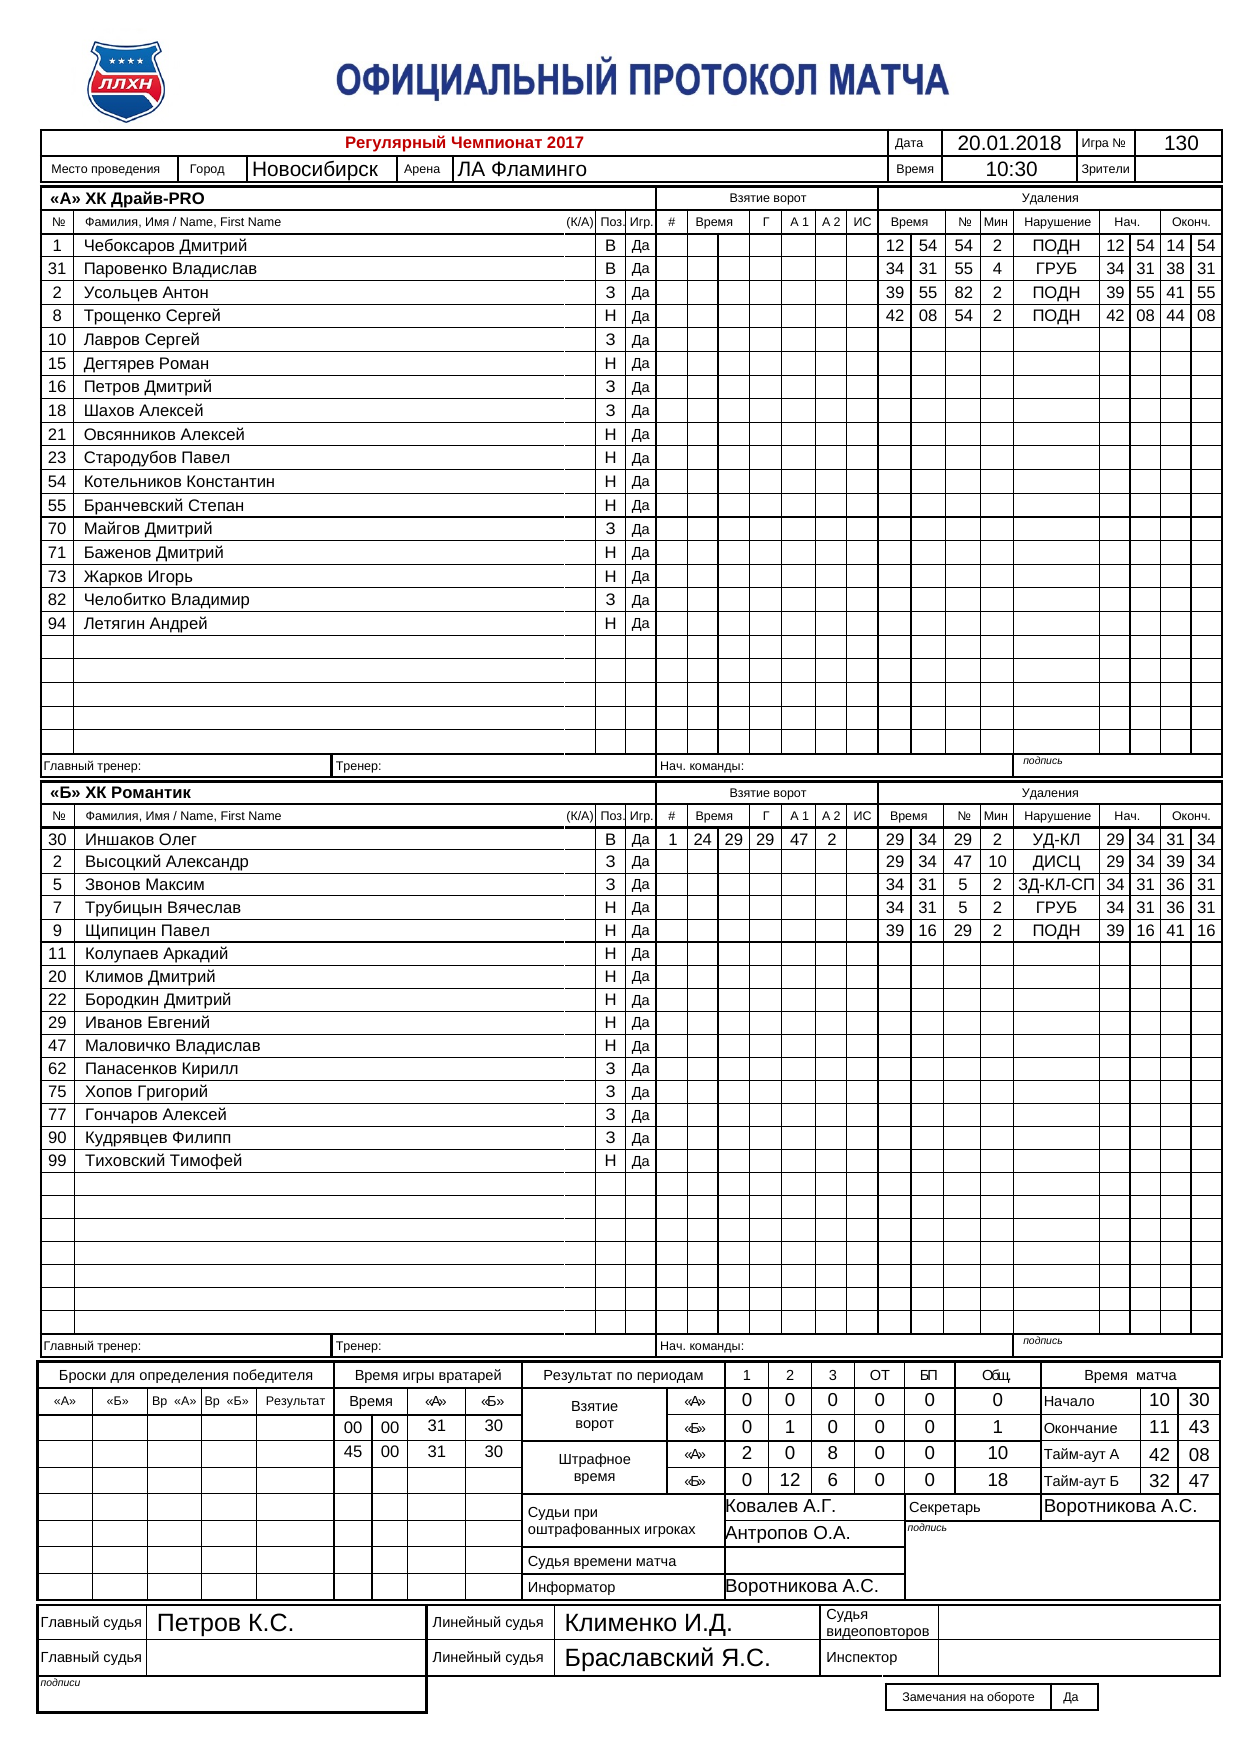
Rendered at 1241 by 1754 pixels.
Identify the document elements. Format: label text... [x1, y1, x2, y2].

table_cell [1100, 1058, 1129, 1079]
table_cell 0 [726, 1415, 768, 1440]
table_cell Главный судья [39, 1640, 146, 1675]
table_cell [719, 874, 749, 895]
table_cell 10:30 [943, 157, 1076, 181]
table_cell [1131, 1288, 1160, 1310]
table_cell [93, 1494, 147, 1520]
table_cell «Б» [668, 1415, 724, 1440]
table_cell 14 [1161, 235, 1190, 256]
table_cell [944, 1081, 980, 1103]
table_cell [879, 494, 910, 516]
table_cell Высоцкий Александр [75, 850, 564, 872]
table_cell [981, 541, 1013, 564]
table_cell [981, 1150, 1013, 1172]
table_cell [847, 896, 877, 918]
table_cell 99 [42, 1150, 74, 1172]
table_cell [879, 989, 910, 1011]
table_cell Да [626, 352, 655, 374]
table_cell 41 [1161, 281, 1190, 303]
table_cell [1131, 1150, 1160, 1172]
table_cell [1100, 376, 1129, 398]
table_cell [657, 966, 687, 987]
table_cell [847, 829, 877, 849]
table_cell [657, 943, 687, 964]
table_cell «А» [668, 1442, 724, 1467]
table_cell [1192, 328, 1221, 351]
table_cell 5 [944, 896, 980, 918]
table_cell [879, 1288, 910, 1310]
table_cell Челобитко Владимир [74, 588, 564, 611]
table_cell 55 [1192, 281, 1221, 303]
table_cell [657, 1035, 687, 1057]
table_cell [981, 1058, 1013, 1079]
table_cell [912, 1242, 943, 1264]
table_cell 34 [879, 874, 910, 895]
table_cell [879, 636, 910, 658]
table_cell Нарушение [1014, 211, 1099, 233]
table_cell 31 [42, 257, 73, 280]
table_cell [847, 1288, 877, 1310]
table_cell [202, 1416, 256, 1440]
table_cell [1192, 588, 1221, 611]
table_cell [939, 1606, 1219, 1639]
table_cell [565, 730, 595, 753]
table_cell [981, 470, 1013, 493]
table_cell [1131, 328, 1160, 351]
table_cell [1014, 376, 1099, 398]
table_cell 32 [1141, 1468, 1177, 1493]
table_cell [74, 730, 564, 753]
table_cell [719, 730, 749, 753]
table_cell Место проведения [42, 157, 177, 181]
table_cell [816, 1242, 846, 1264]
table_cell [750, 423, 781, 445]
table_cell 34 [1100, 257, 1129, 280]
table_cell [257, 1547, 333, 1573]
table_cell [944, 1196, 980, 1218]
table_cell [565, 352, 595, 374]
table_cell [782, 1127, 815, 1149]
table_cell [1014, 1081, 1099, 1103]
table_cell Информатор [523, 1575, 724, 1599]
table_cell [782, 612, 815, 634]
table_cell [565, 423, 595, 445]
table_cell [1192, 1127, 1221, 1149]
table_cell Щипицин Павел [75, 920, 564, 941]
table_cell [1192, 470, 1221, 493]
table_cell 30 [466, 1441, 521, 1467]
table_cell [816, 1058, 846, 1079]
table_cell Судья видеоповторов [821, 1606, 938, 1639]
table_cell 2 [981, 896, 1013, 918]
table_cell [847, 1081, 877, 1103]
table_cell [1014, 1196, 1099, 1218]
table_cell [981, 636, 1013, 658]
table_cell Поз. [596, 211, 625, 233]
table_cell [719, 257, 749, 280]
table_cell [1161, 1288, 1190, 1310]
table_cell [657, 1196, 687, 1218]
table_cell [981, 1288, 1013, 1310]
table_cell [912, 636, 945, 658]
table_cell Н [596, 423, 625, 445]
table_cell [879, 541, 910, 564]
table_cell [944, 1012, 980, 1033]
table_cell Вр «А» [148, 1389, 201, 1413]
table_cell [408, 1547, 465, 1573]
table_cell [565, 683, 595, 706]
table_cell [847, 612, 877, 634]
table_cell [750, 541, 781, 564]
table_cell З [596, 328, 625, 351]
table_cell [565, 659, 595, 682]
table_cell [1131, 446, 1160, 469]
table_cell [1100, 588, 1129, 611]
table_cell 34 [879, 896, 910, 918]
table_cell [1192, 376, 1221, 398]
table_cell [42, 1173, 74, 1195]
table_cell [816, 281, 846, 303]
table_cell [816, 588, 846, 611]
table_cell [42, 707, 73, 729]
table_cell В [596, 235, 625, 256]
table_cell [1161, 518, 1190, 540]
table_cell [1014, 565, 1099, 587]
table_cell 16 [1192, 920, 1221, 941]
table_cell ПОДН [1014, 281, 1099, 303]
table_cell [688, 1242, 717, 1264]
table_cell [565, 707, 595, 729]
table_cell [750, 966, 781, 987]
table_cell [750, 446, 781, 469]
table_cell [719, 612, 749, 634]
table_cell [75, 1242, 564, 1264]
table_cell [782, 1242, 815, 1264]
table_cell [782, 1288, 815, 1310]
table_cell [816, 1081, 846, 1103]
table_header Общ. [956, 1363, 1040, 1387]
table_cell «А» [39, 1389, 92, 1413]
table_cell [782, 730, 815, 753]
table_cell А 1 [782, 211, 815, 233]
table_header Дата [889, 131, 941, 155]
table_cell [816, 612, 846, 634]
table_cell [1131, 1058, 1160, 1079]
table_cell Мин [981, 211, 1013, 233]
table_cell [782, 281, 815, 303]
table_cell [912, 565, 945, 587]
table_cell [981, 446, 1013, 469]
table_cell [816, 636, 846, 658]
table_cell [408, 1521, 465, 1546]
table_cell [912, 659, 945, 682]
table_cell [719, 1127, 749, 1149]
table_cell 34 [912, 850, 943, 872]
table_cell [750, 1288, 781, 1310]
table_cell [1100, 966, 1129, 987]
table_cell 10 [981, 850, 1013, 872]
table_cell Н [596, 896, 625, 918]
table_cell [1014, 1127, 1099, 1149]
table_cell [1192, 636, 1221, 658]
table_cell 31 [1192, 874, 1221, 895]
table_cell [944, 1104, 980, 1126]
table_cell 31 [408, 1441, 465, 1467]
table_cell [719, 683, 749, 706]
table_cell [657, 281, 687, 303]
table_cell Майгов Дмитрий [74, 518, 564, 540]
table_cell [912, 376, 945, 398]
table_cell [202, 1494, 256, 1520]
table_cell З [596, 1104, 625, 1126]
table_cell [981, 989, 1013, 1011]
table_cell [657, 1242, 687, 1264]
table_cell [816, 1012, 846, 1033]
table_cell [626, 1311, 655, 1333]
table_cell [1161, 1012, 1190, 1033]
table_cell [1131, 494, 1160, 516]
table_cell Да [626, 829, 655, 849]
table_cell [847, 1127, 877, 1149]
table_cell [657, 1219, 687, 1241]
table_cell Игр. [626, 211, 655, 233]
table_cell Да [626, 565, 655, 587]
table_cell [373, 1547, 407, 1573]
table_cell [912, 612, 945, 634]
table_cell [816, 730, 846, 753]
table_cell [816, 1311, 846, 1333]
table_cell Судья времени матча [523, 1548, 724, 1573]
table_cell [750, 920, 781, 941]
table_cell [688, 612, 717, 634]
table_cell [847, 850, 877, 872]
table_cell «Б » [466, 1389, 521, 1413]
table_cell [1014, 1012, 1099, 1033]
table_cell [1100, 636, 1129, 658]
table_cell [981, 1219, 1013, 1241]
table_cell [1100, 1242, 1129, 1264]
table_cell [726, 1548, 904, 1573]
table_cell Да [626, 1104, 655, 1126]
table_cell 0 [855, 1415, 904, 1440]
table_cell [657, 423, 687, 445]
table_cell Стародубов Павел [74, 446, 564, 469]
table_cell [1192, 1150, 1221, 1172]
table_cell [847, 1311, 877, 1333]
table_cell [1161, 1311, 1190, 1333]
table_cell [1161, 565, 1190, 587]
table_cell [148, 1494, 201, 1520]
table_cell Петров К.С. [147, 1606, 425, 1639]
table_cell Иншаков Олег [75, 829, 564, 849]
table_cell Н [596, 352, 625, 374]
table_cell [335, 1494, 371, 1520]
table_cell [1100, 1104, 1129, 1126]
table_cell [1100, 328, 1129, 351]
table_cell [816, 1035, 846, 1057]
table_cell [1192, 494, 1221, 516]
table_cell Фамилия, Имя / Name, First Name [74, 211, 565, 233]
table_cell 0 [726, 1389, 768, 1413]
table_cell 31 [912, 257, 945, 280]
table_cell [847, 1242, 877, 1264]
table_cell 15 [42, 352, 73, 374]
table_cell [750, 1242, 781, 1264]
table_cell Тайм-аут А [1042, 1441, 1140, 1467]
table_cell [688, 1127, 717, 1149]
table_cell [688, 920, 717, 941]
table_cell [719, 328, 749, 351]
table_cell [565, 257, 595, 280]
table_cell [944, 1288, 980, 1310]
table_cell 55 [1131, 281, 1160, 303]
table_cell [74, 707, 564, 729]
table_cell Шахов Алексей [74, 399, 564, 422]
table_cell [148, 1441, 201, 1467]
table_cell Да [626, 541, 655, 564]
table_cell [657, 305, 687, 327]
table_cell [782, 565, 815, 587]
table_cell [1131, 1242, 1160, 1264]
table_cell [75, 1196, 564, 1218]
table_cell [1014, 943, 1099, 964]
table_cell 39 [1100, 281, 1129, 303]
table_cell [719, 470, 749, 493]
table_cell [847, 1035, 877, 1057]
table_cell [466, 1547, 521, 1573]
table_cell 11 [42, 943, 74, 964]
table_cell [946, 352, 980, 374]
table_cell [912, 518, 945, 540]
table_cell [1192, 1081, 1221, 1103]
table_cell [879, 966, 910, 987]
table_cell 44 [1161, 305, 1190, 327]
table_cell [719, 352, 749, 374]
table_cell [847, 730, 877, 753]
table_cell [719, 399, 749, 422]
table_cell [879, 612, 910, 634]
table_cell [688, 1081, 717, 1103]
table_cell 47 [782, 829, 815, 849]
table_cell [626, 683, 655, 706]
table_cell [1100, 1035, 1129, 1057]
table_cell [912, 588, 945, 611]
table_cell [373, 1521, 407, 1546]
table_cell [946, 636, 980, 658]
table_cell [1014, 1150, 1099, 1172]
table_cell 31 [1192, 257, 1221, 280]
table_cell [847, 1265, 877, 1287]
table_cell [42, 1311, 74, 1333]
table_cell [946, 376, 980, 398]
table_cell [688, 1288, 717, 1310]
table_cell Время [889, 157, 941, 181]
table_cell [782, 235, 815, 256]
table_header Взятие ворот [657, 783, 877, 803]
table_cell Фамилия, Имя / Name, First Name [75, 805, 565, 826]
table_cell [257, 1416, 333, 1440]
table_cell [879, 1127, 910, 1149]
table_cell Время [688, 805, 749, 826]
table_cell [816, 352, 846, 374]
table_cell [750, 730, 781, 753]
table_cell 00 [335, 1416, 371, 1440]
table_cell [750, 352, 781, 374]
table_cell Да [626, 470, 655, 493]
table_cell Хопов Григорий [75, 1081, 564, 1103]
table_cell [1100, 943, 1129, 964]
table_cell [946, 707, 980, 729]
table_cell [750, 659, 781, 682]
table_cell 34 [1131, 850, 1160, 872]
table_cell 12 [1100, 235, 1129, 256]
table_cell [1161, 1150, 1190, 1172]
table_cell [39, 1441, 92, 1467]
table_cell 47 [944, 850, 980, 872]
table_cell [719, 494, 749, 516]
table_cell [1161, 423, 1190, 445]
table_cell 18 [956, 1468, 1040, 1493]
table_cell [946, 423, 980, 445]
table_cell Да [626, 518, 655, 540]
table_cell Тренер: [333, 755, 655, 776]
table_cell [657, 1150, 687, 1172]
table_cell [688, 1173, 717, 1195]
table_cell [688, 518, 717, 540]
table_cell [565, 850, 595, 872]
table_cell [912, 352, 945, 374]
table_cell [565, 446, 595, 469]
table_cell [688, 470, 717, 493]
table_cell [565, 1311, 595, 1333]
table_cell [719, 1012, 749, 1033]
table_cell [39, 1416, 92, 1440]
table_cell 1 [956, 1415, 1040, 1440]
table_cell 29 [879, 850, 910, 872]
table_cell [719, 989, 749, 1011]
table_cell [946, 470, 980, 493]
table_cell Антропов О.А. [726, 1521, 904, 1546]
table_cell [688, 1196, 717, 1218]
table_cell 31 [912, 896, 943, 918]
table_cell [847, 399, 877, 422]
table_cell [596, 1219, 625, 1241]
table_cell [373, 1494, 407, 1520]
table_cell [688, 1012, 717, 1033]
table_cell [816, 659, 846, 682]
table_header «А» ХК Драйв-PRO [42, 188, 655, 209]
table_cell 54 [946, 235, 980, 256]
table_cell [1192, 730, 1221, 753]
table_cell [466, 1494, 521, 1520]
table_cell Н [596, 541, 625, 564]
table_cell [944, 943, 980, 964]
table_cell 55 [912, 281, 945, 303]
table_cell [981, 1012, 1013, 1033]
table_cell [879, 1081, 910, 1103]
table_cell [719, 1058, 749, 1079]
table_cell 08 [1192, 305, 1221, 327]
table_cell [1100, 1127, 1129, 1149]
table_cell [657, 920, 687, 941]
table_cell [782, 399, 815, 422]
table_cell [1192, 1104, 1221, 1126]
table_cell [946, 518, 980, 540]
table_cell [879, 730, 910, 753]
table_cell 0 [855, 1468, 904, 1493]
table_cell 16 [1131, 920, 1160, 941]
table_cell З [596, 1058, 625, 1079]
table_cell [1131, 966, 1160, 987]
table_cell [148, 1521, 201, 1546]
table_cell [688, 541, 717, 564]
table_cell [688, 896, 717, 918]
table_cell [565, 588, 595, 611]
table_cell [782, 683, 815, 706]
table_cell [257, 1468, 333, 1493]
table_cell [42, 683, 73, 706]
table_cell [782, 896, 815, 918]
table_cell [1192, 518, 1221, 540]
table_cell Оконч. [1161, 211, 1221, 233]
table_cell [1161, 636, 1190, 658]
table_cell [946, 612, 980, 634]
table_cell [1014, 1288, 1099, 1310]
table_cell Нарушение [1014, 805, 1099, 826]
table_cell [879, 1265, 910, 1287]
table_cell [657, 541, 687, 564]
table_cell [565, 966, 595, 987]
table_cell Колупаев Аркадий [75, 943, 564, 964]
table_cell [565, 1242, 595, 1264]
table_cell 0 [812, 1415, 854, 1440]
table_cell [657, 352, 687, 374]
table_cell [1014, 707, 1099, 729]
table_cell [719, 659, 749, 682]
table_cell [1161, 328, 1190, 351]
table_cell [750, 1219, 781, 1241]
table_cell [596, 707, 625, 729]
table_cell ПОДН [1014, 920, 1099, 941]
table_cell «А» [668, 1389, 724, 1413]
table_cell [42, 1219, 74, 1241]
table_header «Б» ХК Романтик [42, 783, 655, 803]
table_cell 29 [750, 829, 781, 849]
table_cell ЛА Фламинго [454, 157, 887, 181]
table_cell [719, 896, 749, 918]
table_cell УД-КЛ [1014, 829, 1099, 849]
table_header Время игры вратарей [335, 1363, 521, 1387]
table_cell [202, 1574, 256, 1599]
table_cell Да [626, 1081, 655, 1103]
table_cell [782, 376, 815, 398]
table_cell [42, 636, 73, 658]
table_cell [750, 943, 781, 964]
table_cell [782, 1104, 815, 1126]
table_cell [565, 518, 595, 540]
table_cell [847, 328, 877, 351]
table_cell [626, 1265, 655, 1287]
table_cell [565, 1081, 595, 1103]
table_cell [428, 1677, 882, 1711]
table_cell Время [879, 211, 945, 233]
table_cell Линейный судья [428, 1606, 554, 1639]
table_cell 73 [42, 565, 73, 587]
table_cell [847, 920, 877, 941]
table_cell [148, 1574, 201, 1599]
table_cell Город [179, 157, 246, 181]
table_cell [1192, 1311, 1221, 1333]
table_cell [1014, 1058, 1099, 1079]
table_cell [148, 1416, 201, 1440]
table_cell [626, 659, 655, 682]
table_cell [657, 328, 687, 351]
table_cell [816, 943, 846, 964]
table_cell [1192, 423, 1221, 445]
table_cell [782, 707, 815, 729]
table_cell [1100, 446, 1129, 469]
table_cell [816, 707, 846, 729]
table_cell [847, 588, 877, 611]
table_cell [257, 1521, 333, 1546]
table_cell [750, 494, 781, 516]
table_cell Н [596, 494, 625, 516]
table_cell [946, 730, 980, 753]
table_cell Трубицын Вячеслав [75, 896, 564, 918]
table_cell 30 [466, 1416, 521, 1440]
table_cell [596, 683, 625, 706]
table_cell 38 [1161, 257, 1190, 280]
table_cell [782, 1035, 815, 1057]
table_cell [1161, 588, 1190, 611]
table_cell [847, 257, 877, 280]
table_cell [946, 541, 980, 564]
table_cell Да [626, 989, 655, 1011]
table_cell [565, 1035, 595, 1057]
table_cell [596, 1242, 625, 1264]
table_cell Да [626, 1035, 655, 1057]
table_cell Котельников Константин [74, 470, 564, 493]
table_cell [1192, 1173, 1221, 1195]
table_cell подпись [1014, 1335, 1221, 1356]
table_cell [944, 989, 980, 1011]
table_cell Иванов Евгений [75, 1012, 564, 1033]
table_cell 29 [944, 920, 980, 941]
table_cell В [596, 829, 625, 849]
table_cell [1014, 352, 1099, 374]
table_cell [565, 1127, 595, 1149]
table_cell [912, 1012, 943, 1033]
table_cell [912, 328, 945, 351]
table_cell [944, 1311, 980, 1333]
table_cell [944, 1173, 980, 1195]
table_cell [847, 541, 877, 564]
table_cell Да [626, 943, 655, 964]
table_cell 0 [905, 1415, 954, 1440]
table_cell 36 [1161, 896, 1190, 918]
table_cell [1014, 1265, 1099, 1287]
table_cell [946, 399, 980, 422]
table_cell [1014, 470, 1099, 493]
table_cell [1161, 376, 1190, 398]
table_cell [1192, 541, 1221, 564]
table_cell ГРУБ [1014, 257, 1099, 280]
table_cell [93, 1574, 147, 1599]
table_cell [719, 1288, 749, 1310]
table_cell [1161, 541, 1190, 564]
table_cell [1014, 1173, 1099, 1195]
table_cell [750, 989, 781, 1011]
table_cell 2 [981, 281, 1013, 303]
table_cell [565, 235, 595, 256]
table_cell [42, 1242, 74, 1264]
table_cell Клименко И.Д. [555, 1606, 819, 1639]
table_cell Н [596, 565, 625, 587]
table_cell Да [626, 1150, 655, 1172]
table_cell З [596, 588, 625, 611]
table_cell [879, 683, 910, 706]
table_cell [257, 1441, 333, 1467]
table_cell [1192, 1219, 1221, 1241]
table_cell [719, 1150, 749, 1172]
table_cell [565, 565, 595, 587]
table_cell 29 [42, 1012, 74, 1033]
table_cell [1014, 1104, 1099, 1126]
table_cell [75, 1219, 564, 1241]
table_cell [847, 1196, 877, 1218]
table_cell [981, 707, 1013, 729]
table_cell [847, 707, 877, 729]
table_cell 36 [1161, 874, 1190, 895]
table_cell [1131, 376, 1160, 398]
table_header Игра № [1078, 131, 1134, 155]
table_cell [1161, 612, 1190, 634]
table_cell ЗД-КЛ-СП [1014, 874, 1099, 895]
table_cell [912, 966, 943, 987]
table_cell [1100, 707, 1129, 729]
table_cell [626, 707, 655, 729]
table_cell [750, 1127, 781, 1149]
table_cell 39 [879, 920, 910, 941]
table_cell [816, 376, 846, 398]
table_cell [1131, 612, 1160, 634]
table_cell [1192, 399, 1221, 422]
table_cell [42, 1265, 74, 1287]
table_cell Бранчевский Степан [74, 494, 564, 516]
table_cell [1100, 494, 1129, 516]
table_cell [883, 1677, 1220, 1681]
table_cell [1099, 1682, 1220, 1711]
table_cell [657, 446, 687, 469]
table_cell 34 [1192, 829, 1221, 849]
table_cell [782, 636, 815, 658]
table_cell [912, 989, 943, 1011]
table_cell [1131, 423, 1160, 445]
table_cell 08 [1131, 305, 1160, 327]
table_cell 11 [1141, 1415, 1177, 1440]
table_cell [1161, 1196, 1190, 1218]
table_cell [946, 588, 980, 611]
table_cell [719, 850, 749, 872]
table_cell [657, 1311, 687, 1333]
table_cell [1131, 399, 1160, 422]
table_cell 29 [879, 829, 910, 849]
table_cell [1161, 494, 1190, 516]
table_cell [981, 730, 1013, 753]
table_header Результат по периодам [523, 1363, 724, 1387]
table_cell [565, 1288, 595, 1310]
table_cell 42 [1141, 1441, 1177, 1467]
table_cell [750, 1012, 781, 1033]
table_cell [1161, 1058, 1190, 1079]
table_cell подпись [1014, 755, 1221, 776]
table_cell Н [596, 989, 625, 1011]
table_cell [565, 305, 595, 327]
table_cell 6 [812, 1468, 854, 1493]
table_cell [750, 376, 781, 398]
table_cell [657, 376, 687, 398]
table_cell 2 [726, 1442, 768, 1467]
table_cell Тиховский Тимофей [75, 1150, 564, 1172]
table_cell 75 [42, 1081, 74, 1103]
table_cell [1014, 423, 1099, 445]
table_cell [75, 1311, 564, 1333]
table_cell [688, 399, 717, 422]
table_cell [719, 588, 749, 611]
table_cell [202, 1468, 256, 1493]
table_cell [750, 588, 781, 611]
table_cell [912, 1058, 943, 1079]
table_cell [1100, 1012, 1129, 1033]
table_cell Начало [1042, 1389, 1140, 1413]
table_cell [981, 494, 1013, 516]
table_cell 0 [769, 1442, 811, 1467]
table_cell 71 [42, 541, 73, 564]
table_cell [816, 896, 846, 918]
table_cell Результат [257, 1389, 333, 1413]
table_cell Баженов Дмитрий [74, 541, 564, 564]
table_cell [688, 281, 717, 303]
table_cell [688, 683, 717, 706]
table_cell [42, 730, 73, 753]
table_cell Главный судья [39, 1606, 146, 1639]
table_cell [816, 328, 846, 351]
table_cell [1192, 683, 1221, 706]
table_cell [657, 1104, 687, 1126]
table_cell [657, 850, 687, 872]
table_cell [1014, 1242, 1099, 1264]
table_header Время матча [1042, 1363, 1219, 1387]
table_cell [1131, 352, 1160, 374]
table_cell [879, 1012, 910, 1033]
table_cell [816, 257, 846, 280]
table_cell 62 [42, 1058, 74, 1079]
table_cell 0 [905, 1389, 954, 1413]
table_cell 22 [42, 989, 74, 1011]
table_cell [688, 1104, 717, 1126]
table_cell 31 [1161, 829, 1190, 849]
table_cell [879, 518, 910, 540]
table_cell Н [596, 305, 625, 327]
table_cell 23 [42, 446, 73, 469]
table_cell [1014, 494, 1099, 516]
table_cell [847, 446, 877, 469]
table_cell Воротникова А.С. [1042, 1495, 1219, 1520]
table_cell [782, 850, 815, 872]
table_cell Да [626, 1058, 655, 1079]
table_header Взятие ворот [657, 188, 877, 209]
table_cell [912, 399, 945, 422]
table_cell [912, 943, 943, 964]
table_cell 45 [335, 1441, 371, 1467]
table_cell [1100, 659, 1129, 682]
table_cell 2 [981, 920, 1013, 941]
table_cell [1161, 1127, 1190, 1149]
table_cell [596, 1196, 625, 1218]
table_cell [657, 1173, 687, 1195]
table_cell [782, 305, 815, 327]
table_cell [816, 1150, 846, 1172]
table_cell [912, 1104, 943, 1126]
table_cell [750, 399, 781, 422]
table_cell 7 [42, 896, 74, 918]
table_cell [782, 494, 815, 516]
table_cell 54 [912, 235, 945, 256]
table_cell [148, 1547, 201, 1573]
table_cell [1131, 707, 1160, 729]
table_cell [39, 1494, 92, 1520]
table_cell [657, 612, 687, 634]
table_cell [816, 565, 846, 587]
table_cell [688, 943, 717, 964]
table_cell [626, 1196, 655, 1218]
table_cell [912, 1311, 943, 1333]
table_cell 39 [1100, 920, 1129, 941]
table_cell [1192, 707, 1221, 729]
table_cell [981, 683, 1013, 706]
table_cell Вр «Б» [202, 1389, 256, 1413]
table_cell [565, 874, 595, 895]
table_cell [688, 328, 717, 351]
table_cell [847, 874, 877, 895]
table_cell 54 [42, 470, 73, 493]
table_cell [1014, 1311, 1099, 1333]
table_cell # [657, 805, 687, 826]
table_cell [912, 1081, 943, 1103]
table_cell [688, 588, 717, 611]
table_cell 47 [42, 1035, 74, 1057]
table_cell [944, 1265, 980, 1287]
table_cell З [596, 399, 625, 422]
table_cell [75, 1288, 564, 1310]
table_cell [688, 989, 717, 1011]
table_cell Да [626, 281, 655, 303]
table_cell Да [626, 305, 655, 327]
table_cell [1161, 659, 1190, 682]
table_cell [719, 1242, 749, 1264]
table_cell [1014, 1219, 1099, 1241]
table_cell З [596, 518, 625, 540]
table_cell [1161, 730, 1190, 753]
table_cell 24 [688, 829, 717, 849]
table_cell [719, 305, 749, 327]
table_cell [688, 874, 717, 895]
table_cell [565, 494, 595, 516]
table_cell Время [335, 1389, 407, 1413]
table_cell Н [596, 1150, 625, 1172]
table_cell [1131, 588, 1160, 611]
table_cell 43 [1179, 1415, 1219, 1440]
table_cell Жарков Игорь [74, 565, 564, 587]
table_cell [879, 470, 910, 493]
table_cell [946, 328, 980, 351]
table_cell [657, 659, 687, 682]
table_cell [719, 1104, 749, 1126]
table_cell 4 [981, 257, 1013, 280]
table_cell «А» [408, 1389, 465, 1413]
table_cell [816, 683, 846, 706]
table_cell 29 [719, 829, 749, 849]
table_header Удаления [879, 188, 1221, 209]
table_cell [1161, 1104, 1190, 1126]
table_cell [816, 399, 846, 422]
table_cell [816, 989, 846, 1011]
table_cell 18 [42, 399, 73, 422]
table_cell [719, 518, 749, 540]
table_cell 39 [879, 281, 910, 303]
table_cell [981, 352, 1013, 374]
table_cell Гончаров Алексей [75, 1104, 564, 1126]
table_cell 00 [373, 1416, 407, 1440]
table_cell [1014, 636, 1099, 658]
table_cell [1100, 518, 1129, 540]
table_cell [879, 565, 910, 587]
table_cell [688, 565, 717, 587]
table_cell [335, 1468, 371, 1493]
table_cell [1100, 1219, 1129, 1241]
table_cell Окончание [1042, 1415, 1140, 1440]
table_cell [782, 470, 815, 493]
table_cell Да [626, 612, 655, 634]
table_cell [816, 1196, 846, 1218]
table_cell 29 [1100, 829, 1129, 849]
table_cell Главный тренер: [42, 755, 330, 776]
table_cell [565, 1104, 595, 1126]
table_cell [1192, 1012, 1221, 1033]
table_cell [1192, 1035, 1221, 1057]
table_cell Климов Дмитрий [75, 966, 564, 987]
table_cell Линейный судья [428, 1640, 554, 1675]
table_cell Г [750, 211, 781, 233]
table_cell [596, 730, 625, 753]
table_cell [335, 1574, 371, 1599]
table_cell [565, 829, 595, 849]
table_cell [596, 636, 625, 658]
table_cell [1014, 683, 1099, 706]
table_cell 31 [912, 874, 943, 895]
table_cell [816, 423, 846, 445]
table_cell [1192, 989, 1221, 1011]
table_cell [1131, 1196, 1160, 1218]
table_cell [750, 281, 781, 303]
table_cell [719, 1311, 749, 1333]
table_cell [879, 1150, 910, 1172]
table_cell [782, 966, 815, 987]
table_cell [42, 659, 73, 682]
table_cell [946, 659, 980, 682]
table_cell [596, 1173, 625, 1195]
table_cell [879, 1242, 910, 1264]
table_cell [981, 376, 1013, 398]
table_cell 42 [879, 305, 910, 327]
table_cell Да [626, 494, 655, 516]
table_cell [688, 257, 717, 280]
table_cell [688, 376, 717, 398]
table_cell [879, 446, 910, 469]
table_header 130 [1136, 131, 1221, 155]
table_cell [466, 1574, 521, 1599]
table_cell 34 [1100, 896, 1129, 918]
table_cell [782, 588, 815, 611]
table_cell [944, 1127, 980, 1149]
table_cell [912, 707, 945, 729]
table_cell Дегтярев Роман [74, 352, 564, 374]
table_cell [981, 612, 1013, 634]
table_cell [1014, 612, 1099, 634]
table_cell [1161, 989, 1190, 1011]
table_cell [688, 235, 717, 256]
table_cell 34 [1192, 850, 1221, 872]
table_cell Н [596, 470, 625, 493]
table_cell 2 [42, 850, 74, 872]
table_cell [750, 305, 781, 327]
table_cell [596, 1265, 625, 1287]
table_cell [565, 376, 595, 398]
table_cell [1100, 1081, 1129, 1103]
table_cell [1161, 1265, 1190, 1287]
table_cell [750, 1311, 781, 1333]
table_cell [912, 446, 945, 469]
table_cell [1161, 943, 1190, 964]
table_cell [1100, 683, 1129, 706]
table_cell [335, 1547, 371, 1573]
table_cell [981, 1196, 1013, 1218]
table_cell [847, 1104, 877, 1126]
table_cell [657, 1127, 687, 1149]
table_cell [1131, 636, 1160, 658]
table_cell Инспектор [821, 1640, 938, 1675]
table_cell 42 [1100, 305, 1129, 327]
table_cell [719, 920, 749, 941]
table_cell [750, 850, 781, 872]
table_cell [75, 1173, 564, 1195]
table_cell Да [626, 588, 655, 611]
table_cell [981, 1311, 1013, 1333]
table_header Замечания на обороте [887, 1685, 1050, 1709]
table_cell [1014, 518, 1099, 540]
table_cell [782, 352, 815, 374]
table_cell [879, 1219, 910, 1241]
table_cell 29 [944, 829, 980, 849]
table_cell [981, 399, 1013, 422]
table_cell 30 [1179, 1389, 1219, 1413]
table_cell [335, 1521, 371, 1546]
table_cell [944, 1035, 980, 1057]
table_cell 2 [981, 874, 1013, 895]
table_cell [39, 1468, 92, 1493]
table_cell [946, 446, 980, 469]
table_cell [750, 707, 781, 729]
table_cell [1100, 612, 1129, 634]
table_cell [1100, 1265, 1129, 1287]
table_cell [1014, 989, 1099, 1011]
table_cell [939, 1640, 1219, 1675]
table_cell [879, 399, 910, 422]
table_cell [750, 1104, 781, 1126]
table_cell Да [626, 399, 655, 422]
table_cell [657, 399, 687, 422]
table_cell [1100, 1288, 1129, 1310]
table_cell Да [626, 376, 655, 398]
table_cell 0 [855, 1389, 904, 1413]
table_cell [688, 1035, 717, 1057]
table_cell [1192, 352, 1221, 374]
table_cell Воротникова А.С. [726, 1575, 904, 1599]
table_cell 2 [981, 235, 1013, 256]
table_cell [719, 966, 749, 987]
table_cell [816, 541, 846, 564]
table_cell [782, 446, 815, 469]
table_cell [847, 235, 877, 256]
table_cell [596, 1311, 625, 1333]
table_cell Нач. [1100, 805, 1160, 826]
table_cell [565, 896, 595, 918]
table_cell [719, 943, 749, 964]
table_cell [688, 636, 717, 658]
table_cell [847, 1012, 877, 1033]
table_cell Да [626, 446, 655, 469]
table_cell [981, 943, 1013, 964]
table_cell [688, 659, 717, 682]
table_cell 0 [812, 1389, 854, 1413]
table_cell [565, 1058, 595, 1079]
table_cell [1014, 328, 1099, 351]
table_cell Н [596, 612, 625, 634]
table_cell [750, 683, 781, 706]
table_cell Время [879, 805, 943, 826]
table_cell [1161, 1035, 1190, 1057]
table_cell [565, 399, 595, 422]
table_cell [847, 352, 877, 374]
table_cell [816, 518, 846, 540]
table_cell [719, 1173, 749, 1195]
table_cell 30 [42, 829, 74, 849]
table_cell (К/А) [565, 211, 595, 233]
table_cell [1131, 1012, 1160, 1033]
table_cell 12 [769, 1468, 811, 1493]
table_cell [1100, 399, 1129, 422]
table_cell [879, 376, 910, 398]
table_cell [1100, 1173, 1129, 1195]
table_cell [750, 257, 781, 280]
table_cell [565, 1219, 595, 1241]
table_cell [202, 1441, 256, 1467]
table_cell [466, 1521, 521, 1546]
table_cell [657, 494, 687, 516]
table_cell Лавров Сергей [74, 328, 564, 351]
table_cell [1100, 541, 1129, 564]
table_cell [42, 1288, 74, 1310]
table_cell З [596, 376, 625, 398]
table_cell [1100, 1196, 1129, 1218]
table_cell Да [626, 235, 655, 256]
table_cell [565, 1150, 595, 1172]
table_cell [1131, 989, 1160, 1011]
table_cell Ковалев А.Г. [726, 1495, 904, 1520]
table_cell [596, 659, 625, 682]
table_cell [688, 1150, 717, 1172]
table_cell [626, 636, 655, 658]
table_cell [782, 1311, 815, 1333]
table_cell [816, 305, 846, 327]
table_cell 2 [981, 829, 1013, 849]
table_cell Зрители [1078, 157, 1134, 181]
table_cell Секретарь [906, 1495, 1040, 1520]
table_cell [847, 636, 877, 658]
table_cell [1100, 352, 1129, 374]
table_cell [912, 494, 945, 516]
table_cell [1014, 659, 1099, 682]
table_cell 41 [1161, 920, 1190, 941]
table_cell [688, 1058, 717, 1079]
table_cell [719, 1035, 749, 1057]
table_cell [626, 1219, 655, 1241]
table_cell [847, 1173, 877, 1195]
table_cell [782, 874, 815, 895]
table_cell [847, 518, 877, 540]
table_cell [912, 1219, 943, 1241]
table_cell [626, 1288, 655, 1310]
table_cell [565, 989, 595, 1011]
table_cell Оконч. [1161, 805, 1221, 826]
table_cell [782, 1265, 815, 1287]
table_cell Да [626, 920, 655, 941]
table_cell 10 [1141, 1389, 1177, 1413]
table_cell [1131, 1081, 1160, 1103]
table_cell [879, 1311, 910, 1333]
table_cell [782, 1058, 815, 1079]
table_cell Н [596, 943, 625, 964]
table_cell [879, 1196, 910, 1218]
table_cell [847, 1219, 877, 1241]
table_cell [782, 1196, 815, 1218]
table_cell [1014, 966, 1099, 987]
table_cell 82 [42, 588, 73, 611]
table_cell подпись [906, 1522, 1219, 1599]
table_cell [688, 730, 717, 753]
table_cell 21 [42, 423, 73, 445]
table_cell [657, 565, 687, 587]
table_cell [1192, 1058, 1221, 1079]
table_cell Взятие ворот [523, 1389, 666, 1440]
table_cell Судьи при оштрафованных игроках [523, 1495, 724, 1546]
table_cell [981, 1081, 1013, 1103]
table_cell [565, 470, 595, 493]
table_cell Усольцев Антон [74, 281, 564, 303]
table_cell 34 [1131, 829, 1160, 849]
table_cell А 1 [782, 805, 815, 826]
table_cell [1100, 423, 1129, 445]
table_cell З [596, 1127, 625, 1149]
table_cell З [596, 850, 625, 872]
table_cell [565, 328, 595, 351]
table_cell [981, 565, 1013, 587]
table_cell [1161, 1173, 1190, 1195]
table_cell [981, 423, 1013, 445]
table_cell [75, 1265, 564, 1287]
table_cell [912, 470, 945, 493]
table_cell [1161, 1081, 1190, 1103]
table_cell [1100, 1311, 1129, 1333]
table_cell [1131, 730, 1160, 753]
table_cell Новосибирск [248, 157, 396, 181]
table_cell [408, 1468, 465, 1493]
table_cell [565, 1012, 595, 1033]
table_cell 10 [956, 1442, 1040, 1467]
table_cell Звонов Максим [75, 874, 564, 895]
table_cell [626, 1242, 655, 1264]
table_cell [816, 1104, 846, 1126]
table_cell [847, 470, 877, 493]
table_cell [816, 235, 846, 256]
table_cell [1014, 730, 1099, 753]
table_cell [782, 659, 815, 682]
table_cell [816, 446, 846, 469]
table_cell 20 [42, 966, 74, 987]
table_cell ПОДН [1014, 305, 1099, 327]
table_cell 31 [1131, 896, 1160, 918]
table_cell [1192, 966, 1221, 987]
table_cell [782, 1219, 815, 1241]
table_cell [1136, 157, 1221, 181]
table_cell [847, 305, 877, 327]
table_cell 2 [981, 305, 1013, 327]
table_cell 54 [1131, 235, 1160, 256]
table_cell [750, 612, 781, 634]
table_cell 8 [812, 1442, 854, 1467]
table_cell [657, 470, 687, 493]
table_cell [74, 683, 564, 706]
table_cell [39, 1574, 92, 1599]
table_cell [912, 1288, 943, 1310]
table_cell Тайм-аут Б [1042, 1468, 1140, 1493]
table_cell [93, 1468, 147, 1493]
table_cell [816, 470, 846, 493]
table_cell [657, 707, 687, 729]
table_cell [782, 257, 815, 280]
table_cell 82 [946, 281, 980, 303]
table_cell 34 [879, 257, 910, 280]
table_cell [782, 989, 815, 1011]
table_cell [1131, 1035, 1160, 1057]
table_cell А 2 [816, 805, 846, 826]
table_cell [912, 1196, 943, 1218]
table_cell [657, 257, 687, 280]
table_cell З [596, 281, 625, 303]
table_cell 55 [42, 494, 73, 516]
table_cell [1131, 1311, 1160, 1333]
table_cell [879, 328, 910, 351]
table_cell [1014, 399, 1099, 422]
table_cell [1100, 565, 1129, 587]
table_cell Г [750, 805, 781, 826]
table_cell [981, 588, 1013, 611]
table_cell ДИСЦ [1014, 850, 1099, 872]
table_cell ИС [847, 805, 877, 826]
table_cell 1 [769, 1415, 811, 1440]
table_cell [944, 1242, 980, 1264]
table_cell Да [626, 850, 655, 872]
table_cell [1014, 541, 1099, 564]
table_cell 1 [42, 235, 73, 256]
table_cell [657, 1058, 687, 1079]
table_cell [782, 423, 815, 445]
table_cell [688, 494, 717, 516]
table_cell [93, 1521, 147, 1546]
table_cell [1161, 707, 1190, 729]
table_cell [1161, 352, 1190, 374]
table_cell [688, 423, 717, 445]
table_cell [626, 1173, 655, 1195]
table_cell [879, 1035, 910, 1057]
table_cell [688, 850, 717, 872]
table_cell [782, 1150, 815, 1172]
table_cell [1161, 470, 1190, 493]
table_cell [657, 235, 687, 256]
table_cell Петров Дмитрий [74, 376, 564, 398]
table_cell [750, 565, 781, 587]
table_cell [257, 1494, 333, 1520]
table_cell 29 [1100, 850, 1129, 872]
table_cell [944, 1058, 980, 1079]
table_cell 00 [373, 1441, 407, 1467]
table_cell Н [596, 966, 625, 987]
table_cell [912, 423, 945, 445]
table_cell [719, 281, 749, 303]
table_cell [750, 1035, 781, 1057]
table_cell [565, 1265, 595, 1287]
table_cell [565, 636, 595, 658]
table_cell подписи [39, 1677, 425, 1711]
table_cell 0 [855, 1442, 904, 1467]
table_cell [847, 494, 877, 516]
table_cell [373, 1574, 407, 1599]
table_header 1 [726, 1363, 768, 1387]
table_cell [1131, 1173, 1160, 1195]
table_cell [782, 1081, 815, 1103]
table_cell [944, 1150, 980, 1172]
table_cell [719, 235, 749, 256]
table_cell [981, 1242, 1013, 1264]
table_cell [719, 707, 749, 729]
table_cell З [596, 1081, 625, 1103]
table_cell Н [596, 1012, 625, 1033]
table_cell [1192, 1265, 1221, 1287]
table_cell [816, 850, 846, 872]
table_cell [816, 1219, 846, 1241]
table_cell [782, 1173, 815, 1195]
table_cell [565, 1196, 595, 1218]
table_cell [879, 707, 910, 729]
table_cell [847, 281, 877, 303]
table_cell 34 [912, 829, 943, 849]
table_cell [565, 943, 595, 964]
table_cell [1192, 943, 1221, 964]
table_cell Чебоксаров Дмитрий [74, 235, 564, 256]
table_cell [719, 636, 749, 658]
table_cell [816, 494, 846, 516]
table_cell «Б» [93, 1389, 147, 1413]
table_cell [1100, 989, 1129, 1011]
table_cell [1192, 1196, 1221, 1218]
table_cell [816, 920, 846, 941]
table_cell [1014, 588, 1099, 611]
table_cell [847, 966, 877, 987]
table_cell [657, 518, 687, 540]
table_cell [981, 1173, 1013, 1195]
table_cell [847, 423, 877, 445]
table_cell [657, 1081, 687, 1103]
table_cell 1 [657, 829, 687, 849]
table_cell 31 [408, 1416, 465, 1440]
table_cell № [946, 211, 980, 233]
table_cell [782, 920, 815, 941]
table_cell [719, 376, 749, 398]
table_cell [750, 874, 781, 895]
table_cell [981, 1104, 1013, 1126]
table_cell [596, 1288, 625, 1310]
table_cell Да [626, 1127, 655, 1149]
table_cell Кудрявцев Филипп [75, 1127, 564, 1149]
table_cell 2 [42, 281, 73, 303]
table_cell 0 [956, 1389, 1040, 1413]
table_cell [782, 328, 815, 351]
table_header Удаления [879, 783, 1221, 803]
table_cell [1161, 966, 1190, 987]
table_cell [1161, 399, 1190, 422]
table_cell 5 [944, 874, 980, 895]
table_cell [688, 966, 717, 987]
table_cell [816, 966, 846, 987]
table_header Броски для определения победителя [39, 1363, 333, 1387]
table_cell [657, 1288, 687, 1310]
table_cell [688, 446, 717, 469]
table_cell 34 [1100, 874, 1129, 895]
table_cell [719, 446, 749, 469]
table_cell [946, 565, 980, 587]
table_cell Нач. команды: [657, 1335, 1012, 1356]
table_cell Нач. [1100, 211, 1160, 233]
table_cell 54 [1192, 235, 1221, 256]
table_cell Панасенков Кирилл [75, 1058, 564, 1079]
table_cell 77 [42, 1104, 74, 1126]
table_cell [93, 1441, 147, 1467]
table_cell 54 [946, 305, 980, 327]
table_cell [202, 1547, 256, 1573]
table_cell [847, 1150, 877, 1172]
table_cell [657, 730, 687, 753]
table_cell 8 [42, 305, 73, 327]
table_cell [408, 1494, 465, 1520]
table_cell З [596, 874, 625, 895]
table_cell [657, 588, 687, 611]
table_cell [202, 1521, 256, 1546]
table_cell 08 [1179, 1441, 1219, 1467]
table_cell Игр. [626, 805, 655, 826]
table_cell 31 [1131, 257, 1160, 280]
table_cell [750, 1081, 781, 1103]
table_cell [847, 989, 877, 1011]
table_cell [719, 1081, 749, 1103]
table_cell [565, 612, 595, 634]
table_cell [750, 470, 781, 493]
table_cell [981, 966, 1013, 987]
table_cell [1014, 446, 1099, 469]
table_cell [750, 518, 781, 540]
table_cell [719, 541, 749, 564]
table_cell [74, 636, 564, 658]
table_cell [688, 707, 717, 729]
table_cell 47 [1179, 1468, 1219, 1493]
table_cell ИС [847, 211, 877, 233]
table_cell [1161, 1242, 1190, 1264]
table_cell [719, 423, 749, 445]
table_cell [981, 328, 1013, 351]
table_cell [688, 1219, 717, 1241]
table_cell [373, 1468, 407, 1493]
table_cell [1192, 446, 1221, 469]
table_cell [782, 1012, 815, 1033]
table_cell [42, 1196, 74, 1218]
table_cell [688, 1265, 717, 1287]
table_cell [148, 1468, 201, 1493]
table_cell [147, 1640, 425, 1675]
table_cell [657, 874, 687, 895]
table_cell [1131, 565, 1160, 587]
table_cell Штрафное время [523, 1442, 666, 1493]
table_cell [1131, 470, 1160, 493]
table_cell [816, 1265, 846, 1287]
table_cell # [657, 211, 687, 233]
table_cell Трощенко Сергей [74, 305, 564, 327]
table_cell [879, 588, 910, 611]
table_cell [981, 1127, 1013, 1149]
table_cell № [944, 805, 980, 826]
picture [5, 28, 1179, 129]
table_cell Да [626, 257, 655, 280]
table_cell 31 [1131, 874, 1160, 895]
table_cell [847, 1058, 877, 1079]
table_cell [657, 1012, 687, 1033]
table_cell (К/А) [565, 805, 595, 826]
table_cell [912, 730, 945, 753]
table_cell [847, 376, 877, 398]
table_cell [719, 1219, 749, 1241]
table_cell [93, 1416, 147, 1440]
table_cell [1192, 1288, 1221, 1310]
table_cell А 2 [816, 211, 846, 233]
table_cell [782, 541, 815, 564]
table_cell 90 [42, 1127, 74, 1149]
table_cell [981, 1035, 1013, 1057]
table_cell [719, 1196, 749, 1218]
table_cell [750, 636, 781, 658]
table_header 3 [812, 1363, 854, 1387]
table_cell В [596, 257, 625, 280]
table_cell [688, 1311, 717, 1333]
table_cell [1131, 943, 1160, 964]
table_cell [912, 1127, 943, 1149]
table_cell [816, 874, 846, 895]
table_cell [1192, 612, 1221, 634]
table_header Да [1052, 1685, 1097, 1709]
table_cell [719, 565, 749, 587]
table_cell Да [626, 896, 655, 918]
table_cell [1131, 518, 1160, 540]
table_cell Арена [398, 157, 452, 181]
table_cell Паровенко Владислав [74, 257, 564, 280]
table_cell [750, 1196, 781, 1218]
table_cell 0 [905, 1468, 954, 1493]
table_cell Маловичко Владислав [75, 1035, 564, 1057]
table_cell [750, 1265, 781, 1287]
table_cell Поз. [596, 805, 625, 826]
table_cell 0 [905, 1442, 954, 1467]
table_cell [981, 518, 1013, 540]
table_cell [1100, 470, 1129, 493]
table_cell Н [596, 920, 625, 941]
table_cell 5 [42, 874, 74, 895]
table_cell [847, 565, 877, 587]
table_cell [816, 1173, 846, 1195]
table_cell [74, 659, 564, 682]
table_cell [257, 1574, 333, 1599]
table_cell [944, 1219, 980, 1241]
table_cell [750, 328, 781, 351]
table_cell 9 [42, 920, 74, 941]
table_cell ГРУБ [1014, 896, 1099, 918]
table_cell [626, 730, 655, 753]
table_cell [688, 305, 717, 327]
table_cell Овсянников Алексей [74, 423, 564, 445]
table_cell № [42, 805, 74, 826]
table_cell [879, 1173, 910, 1195]
table_cell № [42, 211, 73, 233]
table_cell [847, 683, 877, 706]
table_cell [39, 1547, 92, 1573]
table_cell [1192, 1242, 1221, 1264]
table_header 20.01.2018 [943, 131, 1076, 155]
table_cell [1161, 1219, 1190, 1241]
table_cell [879, 423, 910, 445]
table_cell 31 [1192, 896, 1221, 918]
table_cell [1131, 541, 1160, 564]
table_cell Да [626, 328, 655, 351]
table_cell [782, 943, 815, 964]
table_cell Браславский Я.С. [555, 1640, 819, 1675]
table_cell Да [626, 423, 655, 445]
table_cell [1192, 659, 1221, 682]
table_cell 0 [769, 1389, 811, 1413]
table_cell 39 [1161, 850, 1190, 872]
table_cell Время [688, 211, 749, 233]
table_cell [1161, 446, 1190, 469]
table_cell Бородкин Дмитрий [75, 989, 564, 1011]
table_cell Тренер: [333, 1335, 655, 1356]
table_cell Н [596, 446, 625, 469]
table_cell [565, 920, 595, 941]
table_cell [1131, 1104, 1160, 1126]
table_cell [657, 636, 687, 658]
table_cell [912, 1035, 943, 1057]
table_cell [1014, 1035, 1099, 1057]
table_cell [466, 1468, 521, 1493]
table_cell [879, 659, 910, 682]
table_cell [657, 989, 687, 1011]
table_cell 55 [946, 257, 980, 280]
table_cell [1131, 1219, 1160, 1241]
table_cell [688, 352, 717, 374]
table_cell [1131, 1127, 1160, 1149]
table_cell [565, 1173, 595, 1195]
table_cell Да [626, 874, 655, 895]
table_cell 2 [816, 829, 846, 849]
table_header Регулярный Чемпионат 2017 [42, 131, 887, 155]
table_header БП [905, 1363, 954, 1387]
table_cell [39, 1521, 92, 1546]
table_cell [1131, 1265, 1160, 1287]
table_cell [1131, 659, 1160, 682]
table_cell [657, 1265, 687, 1287]
table_cell [657, 896, 687, 918]
table_cell [750, 1058, 781, 1079]
table_cell [1100, 730, 1129, 753]
table_cell [879, 1058, 910, 1079]
table_cell [750, 896, 781, 918]
table_cell 16 [42, 376, 73, 398]
table_cell [981, 659, 1013, 682]
table_cell [750, 1150, 781, 1172]
table_cell [879, 1104, 910, 1126]
table_cell [657, 683, 687, 706]
table_cell [944, 966, 980, 987]
table_header 2 [769, 1363, 811, 1387]
table_cell 70 [42, 518, 73, 540]
table_cell [782, 518, 815, 540]
table_cell [1131, 683, 1160, 706]
table_cell [847, 659, 877, 682]
table_cell «Б» [668, 1468, 724, 1493]
table_cell [1161, 683, 1190, 706]
table_cell [750, 1173, 781, 1195]
table_cell [565, 281, 595, 303]
table_cell 16 [912, 920, 943, 941]
table_cell Мин [981, 805, 1013, 826]
table_cell Да [626, 1012, 655, 1033]
table_cell [93, 1547, 147, 1573]
table_cell [408, 1574, 465, 1599]
table_cell 12 [879, 235, 910, 256]
table_cell [912, 1173, 943, 1195]
table_header ОТ [855, 1363, 904, 1387]
table_cell [879, 352, 910, 374]
table_cell [719, 1265, 749, 1287]
table_cell [912, 1265, 943, 1287]
table_cell 0 [726, 1468, 768, 1493]
table_cell [912, 541, 945, 564]
table_cell 10 [42, 328, 73, 351]
table_cell 94 [42, 612, 73, 634]
table_cell Да [626, 966, 655, 987]
table_cell [981, 1265, 1013, 1287]
table_cell [946, 683, 980, 706]
table_cell Н [596, 1035, 625, 1057]
table_cell ПОДН [1014, 235, 1099, 256]
table_cell [912, 1150, 943, 1172]
table_cell [912, 683, 945, 706]
table_cell [750, 235, 781, 256]
table_cell [879, 943, 910, 964]
table_cell Летягин Андрей [74, 612, 564, 634]
table_cell [565, 541, 595, 564]
table_cell [847, 943, 877, 964]
table_cell [816, 1288, 846, 1310]
table_cell [1100, 1150, 1129, 1172]
table_cell [946, 494, 980, 516]
table_cell Нач. команды: [657, 755, 1012, 776]
table_cell Главный тренер: [42, 1335, 330, 1356]
table_cell [816, 1127, 846, 1149]
table_cell 08 [912, 305, 945, 327]
table_cell [1192, 565, 1221, 587]
